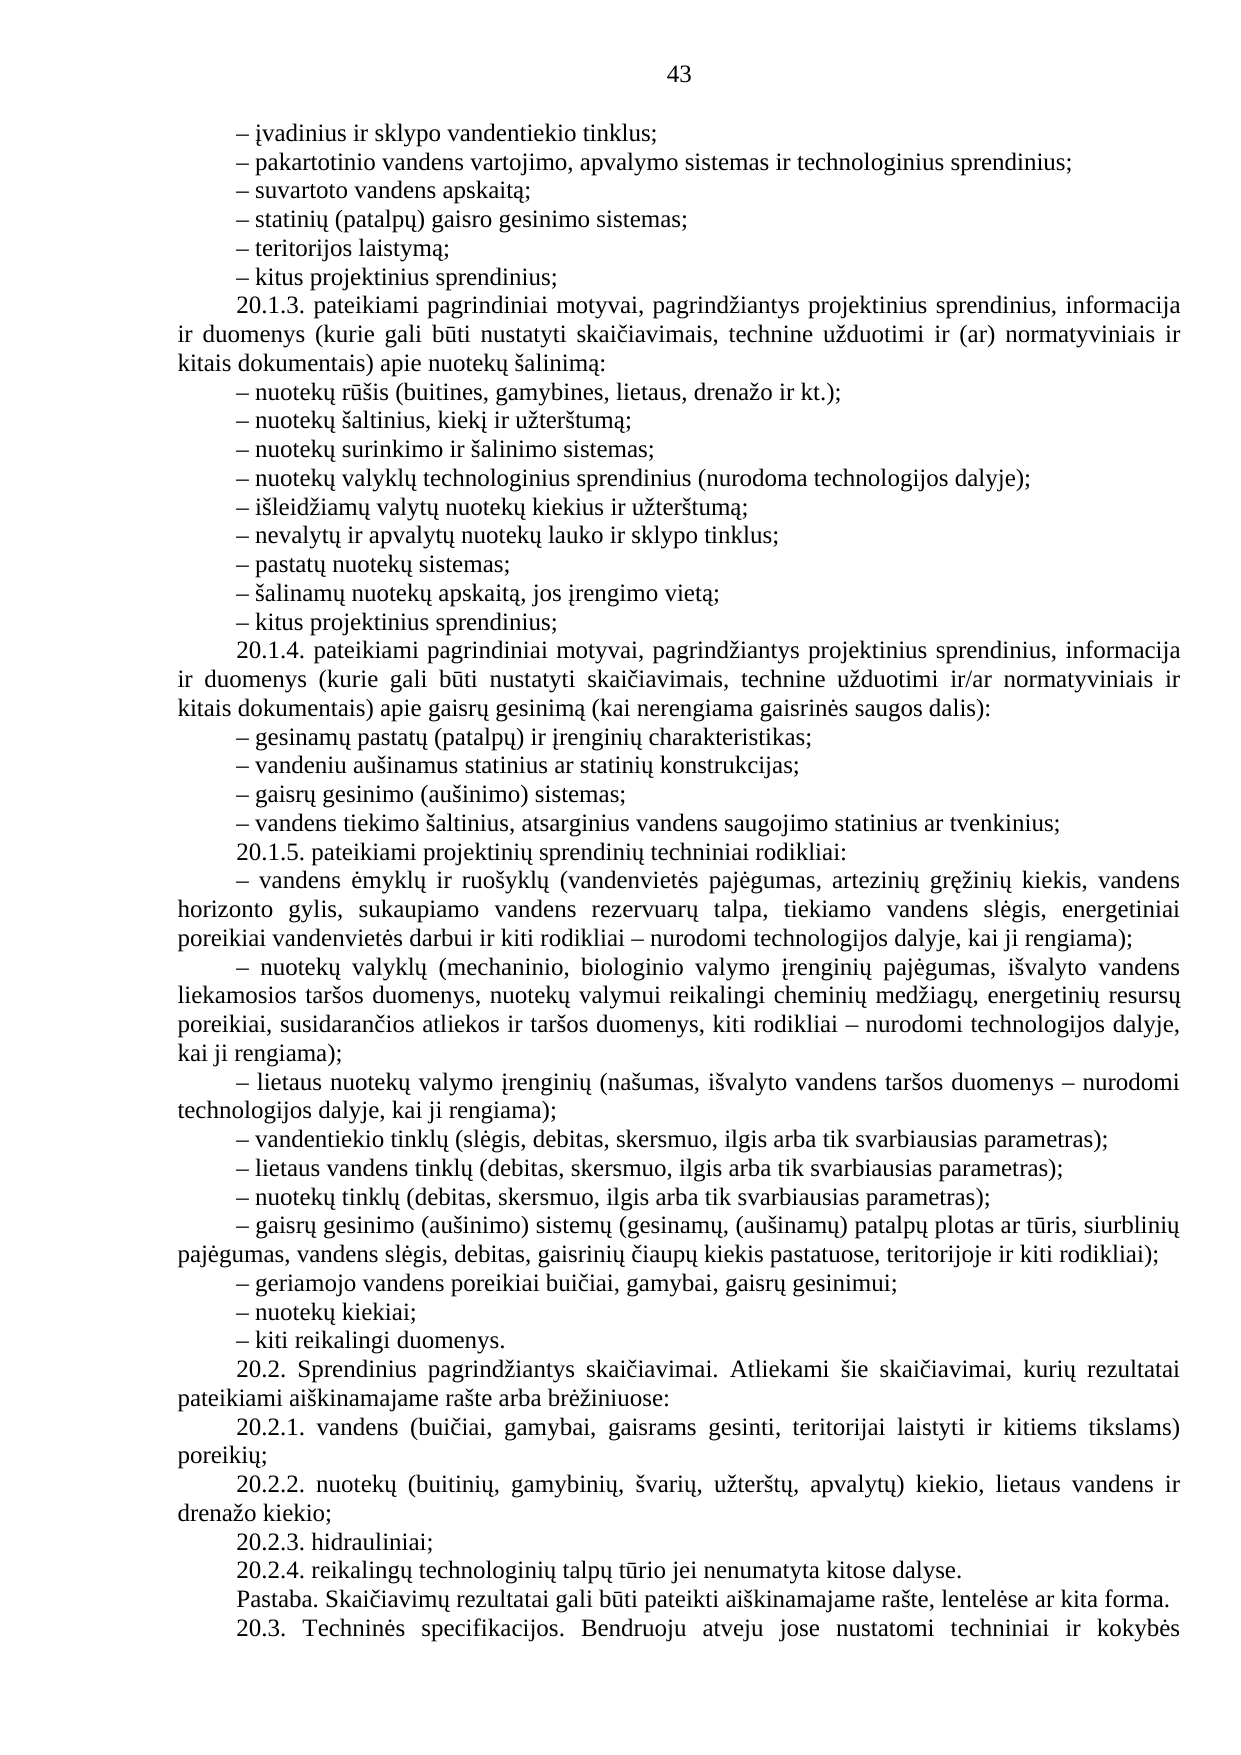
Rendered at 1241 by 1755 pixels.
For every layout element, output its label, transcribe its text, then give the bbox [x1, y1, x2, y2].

text 20.2.4. reikalingų technologinių talpų tūrio jei nenumatyta kitose dalyse. [177, 1556, 1181, 1584]
text 20.1.4. pateikiami pagrindiniai motyvai, pagrindžiantys projektinius sprendinius, informacija ir duomenys (kurie gali būti nustatyti skaičiavimais, technine užduotimi ir/ar normatyviniais ir kitais dokumentais) apie gaisrų gesinimą (kai nerengiama gaisrinės saugos dalis): [177, 636, 1181, 722]
text – lietaus nuotekų valymo įrenginių (našumas, išvalyto vandens taršos duomenys – nurodomi technologijos dalyje, kai ji rengiama); [177, 1067, 1181, 1124]
text – teritorijos laistymą; [177, 233, 1181, 262]
text – vandeniu aušinamus statinius ar statinių konstrukcijas; [177, 751, 1181, 779]
text – nuotekų šaltinius, kiekį ir užterštumą; [177, 406, 1181, 434]
text – lietaus vandens tinklų (debitas, skersmuo, ilgis arba tik svarbiausias parametras); [177, 1153, 1181, 1182]
text 20.1.5. pateikiami projektinių sprendinių techniniai rodikliai: [177, 837, 1181, 866]
text – šalinamų nuotekų apskaitą, jos įrengimo vietą; [177, 578, 1181, 607]
text – įvadinius ir sklypo vandentiekio tinklus; [177, 118, 1181, 147]
text – kitus projektinius sprendinius; [177, 262, 1181, 291]
text – gesinamų pastatų (patalpų) ir įrenginių charakteristikas; [177, 722, 1181, 751]
text – nuotekų surinkimo ir šalinimo sistemas; [177, 434, 1181, 463]
text – nuotekų rūšis (buitines, gamybines, lietaus, drenažo ir kt.); [177, 377, 1181, 406]
text – vandens ėmyklų ir ruošyklų (vandenvietės pajėgumas, artezinių gręžinių kiekis, vandens horizonto gylis, sukaupiamo vandens rezervuarų talpa, tiekiamo vandens slėgis, energetiniai poreikiai vandenvietės darbui ir kiti rodikliai – nurodomi technologijos dalyje, kai ji rengiama); [177, 866, 1181, 952]
text – nuotekų tinklų (debitas, skersmuo, ilgis arba tik svarbiausias parametras); [177, 1182, 1181, 1211]
text – nuotekų kiekiai; [177, 1297, 1181, 1326]
text Pastaba. Skaičiavimų rezultatai gali būti pateikti aiškinamajame rašte, lentelėse ar kita forma. [177, 1584, 1181, 1613]
text 20.2.1. vandens (buičiai, gamybai, gaisrams gesinti, teritorijai laistyti ir kitiems tikslams) poreikių; [177, 1412, 1181, 1469]
text – pakartotinio vandens vartojimo, apvalymo sistemas ir technologinius sprendinius; [177, 147, 1181, 176]
text 20.2. Sprendinius pagrindžiantys skaičiavimai. Atliekami šie skaičiavimai, kurių rezultatai pateikiami aiškinamajame rašte arba brėžiniuose: [177, 1354, 1181, 1412]
text – geriamojo vandens poreikiai buičiai, gamybai, gaisrų gesinimui; [177, 1268, 1181, 1297]
text – nuotekų valyklų technologinius sprendinius (nurodoma technologijos dalyje); [177, 463, 1181, 492]
text – suvartoto vandens apskaitą; [177, 176, 1181, 204]
text – kiti reikalingi duomenys. [177, 1326, 1181, 1354]
text 20.2.3. hidrauliniai; [177, 1527, 1181, 1556]
text – nevalytų ir apvalytų nuotekų lauko ir sklypo tinklus; [177, 521, 1181, 549]
text – kitus projektinius sprendinius; [177, 607, 1181, 636]
text – gaisrų gesinimo (aušinimo) sistemas; [177, 779, 1181, 808]
text – statinių (patalpų) gaisro gesinimo sistemas; [177, 204, 1181, 233]
text – gaisrų gesinimo (aušinimo) sistemų (gesinamų, (aušinamų) patalpų plotas ar tūris, siurblinių pajėgumas, vandens slėgis, debitas, gaisrinių čiaupų kiekis pastatuose, teritorijoje ir kiti rodikliai); [177, 1211, 1181, 1268]
text – pastatų nuotekų sistemas; [177, 549, 1181, 578]
text 20.2.2. nuotekų (buitinių, gamybinių, švarių, užterštų, apvalytų) kiekio, lietaus vandens ir drenažo kiekio; [177, 1469, 1181, 1527]
text 20.1.3. pateikiami pagrindiniai motyvai, pagrindžiantys projektinius sprendinius, informacija ir duomenys (kurie gali būti nustatyti skaičiavimais, technine užduotimi ir (ar) normatyviniais ir kitais dokumentais) apie nuotekų šalinimą: [177, 291, 1181, 377]
text – išleidžiamų valytų nuotekų kiekius ir užterštumą; [177, 492, 1181, 521]
text – vandentiekio tinklų (slėgis, debitas, skersmuo, ilgis arba tik svarbiausias parametras); [177, 1124, 1181, 1153]
text – vandens tiekimo šaltinius, atsarginius vandens saugojimo statinius ar tvenkinius; [177, 808, 1181, 837]
text – nuotekų valyklų (mechaninio, biologinio valymo įrenginių pajėgumas, išvalyto vandens liekamosios taršos duomenys, nuotekų valymui reikalingi cheminių medžiagų, energetinių resursų poreikiai, susidarančios atliekos ir taršos duomenys, kiti rodikliai – nurodomi technologijos dalyje, kai ji rengiama); [177, 952, 1181, 1067]
text 20.3. Techninės specifikacijos. Bendruoju atveju jose nustatomi techniniai ir kokybės [177, 1613, 1181, 1642]
